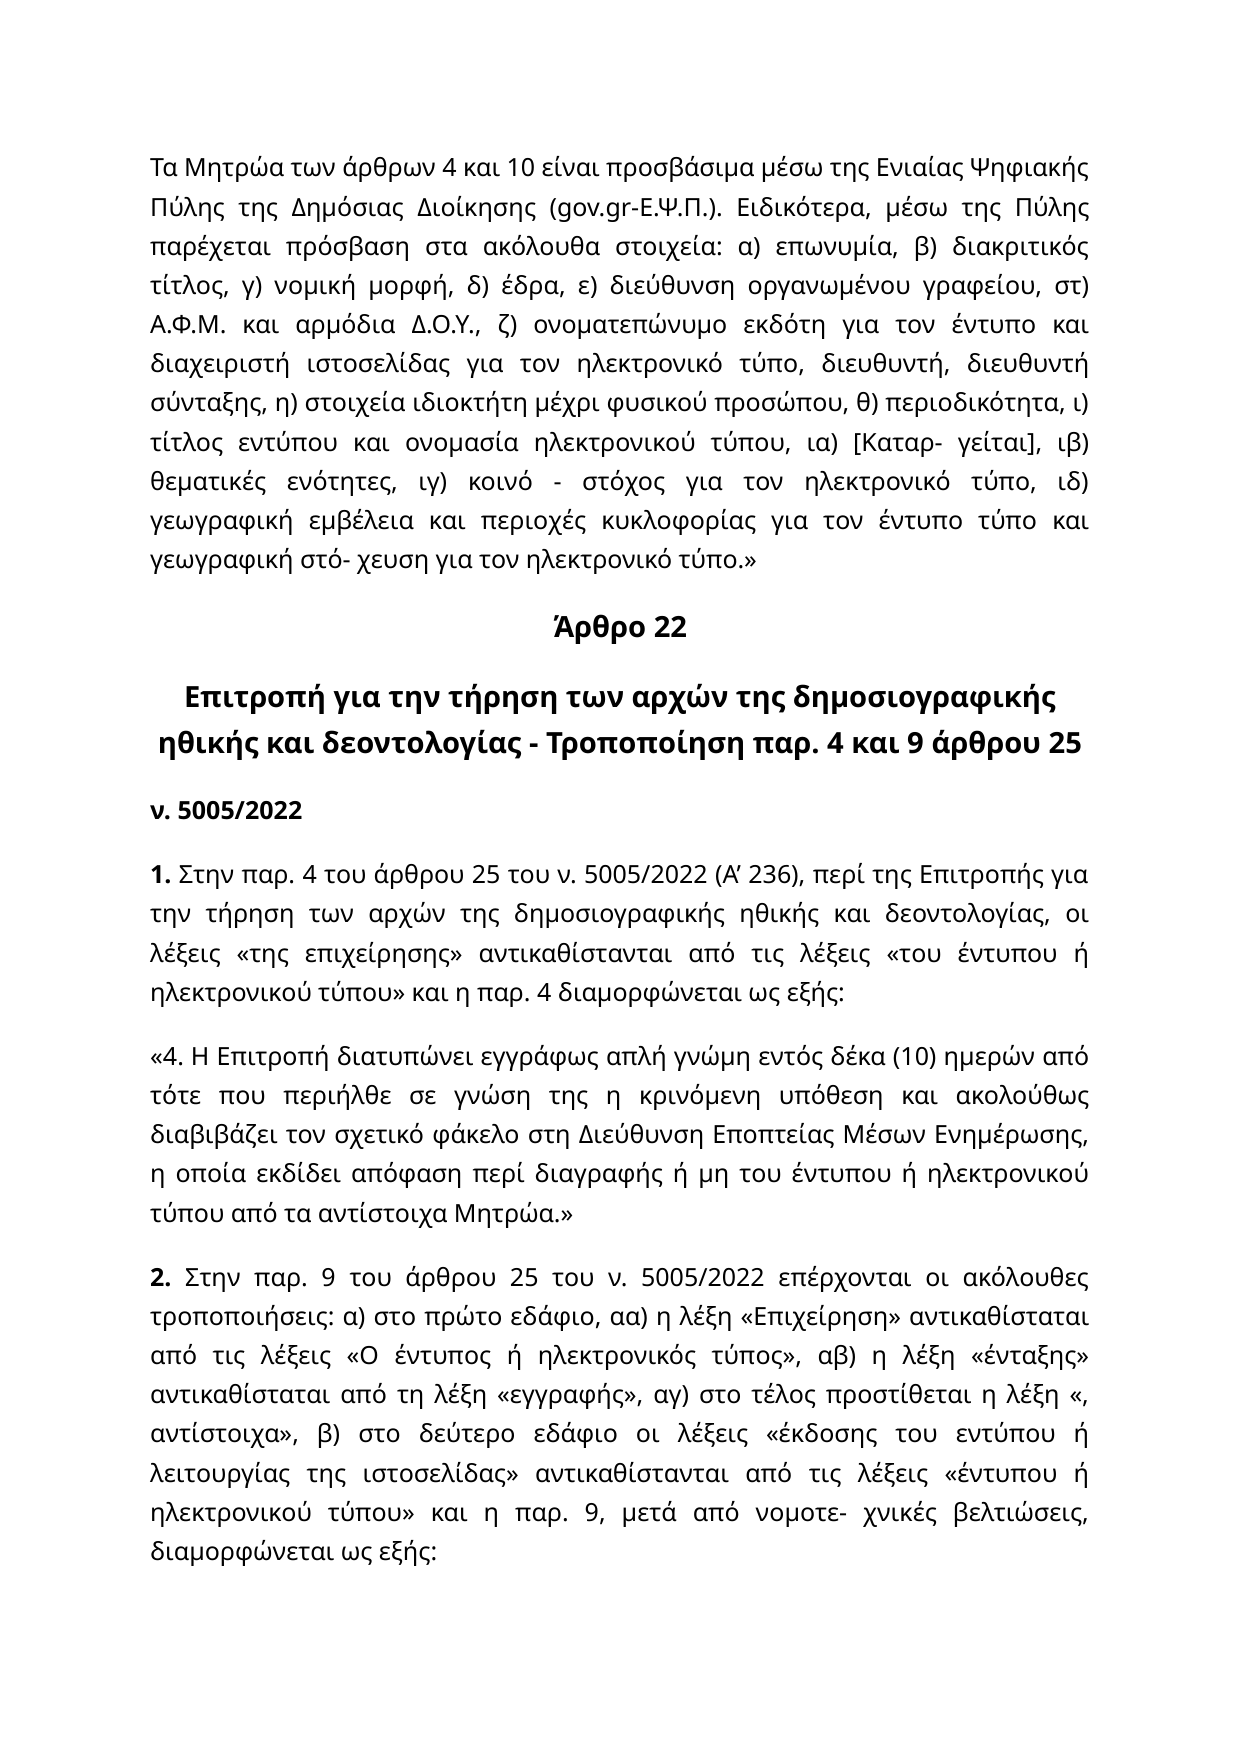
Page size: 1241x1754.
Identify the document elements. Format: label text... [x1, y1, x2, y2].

subtitle Άρθρο 22 [150, 606, 1090, 646]
text 1. Στην παρ. 4 του άρθρου 25 του ν. 5005/2022 (Α’ 236), περί της Επιτροπής για την τήρηση των αρχών της δημοσιογραφικής ηθικής και δεοντολογίας, οι λέξεις «της επιχείρησης» αντικαθίστανται από τις λέξεις «του έντυπου ή ηλεκτρονικού τύπου» και η παρ. 4 διαμορφώνεται ως εξής: [150, 857, 1090, 1008]
subtitle Επιτροπή για την τήρηση των αρχών της δημοσιογραφικής ηθικής και δεοντολογίας - Τροποποίηση παρ. 4 και 9 άρθρου 25 [150, 676, 1090, 762]
text ν. 5005/2022 [150, 793, 1090, 827]
text «4. Η Επιτροπή διατυπώνει εγγράφως απλή γνώμη εντός δέκα (10) ημερών από τότε που περιήλθε σε γνώση της η κρινόμενη υπόθεση και ακολούθως διαβιβάζει τον σχετικό φάκελο στη Διεύθυνση Εποπτείας Μέσων Ενημέρωσης, η οποία εκδίδει απόφαση περί διαγραφής ή μη του έντυπου ή ηλεκτρονικού τύπου από τα αντίστοιχα Μητρώα.» [150, 1038, 1090, 1229]
text 2. Στην παρ. 9 του άρθρου 25 του ν. 5005/2022 επέρχονται οι ακόλουθες τροποποιήσεις: α) στο πρώτο εδάφιο, αα) η λέξη «Επιχείρηση» αντικαθίσταται από τις λέξεις «Ο έντυπος ή ηλεκτρονικός τύπος», αβ) η λέξη «ένταξης» αντικαθίσταται από τη λέξη «εγγραφής», αγ) στο τέλος προστίθεται η λέξη «, αντίστοιχα», β) στο δεύτερο εδάφιο οι λέξεις «έκδοσης του εντύπου ή λειτουργίας της ιστοσελίδας» αντικαθίστανται από τις λέξεις «έντυπου ή ηλεκτρονικού τύπου» και η παρ. 9, μετά από νομοτε- χνικές βελτιώσεις, διαμορφώνεται ως εξής: [150, 1259, 1090, 1568]
text Τα Μητρώα των άρθρων 4 και 10 είναι προσβάσιμα μέσω της Ενιαίας Ψηφιακής Πύλης της Δημόσιας Διοίκησης (gov.gr-Ε.Ψ.Π.). Ειδικότερα, μέσω της Πύλης παρέχεται πρόσβαση στα ακόλουθα στοιχεία: α) επωνυμία, β) διακριτικός τίτλος, γ) νομική μορφή, δ) έδρα, ε) διεύθυνση οργανωμένου γραφείου, στ) Α.Φ.Μ. και αρμόδια Δ.Ο.Υ., ζ) ονοματεπώνυμο εκδότη για τον έντυπο και διαχειριστή ιστοσελίδας για τον ηλεκτρονικό τύπο, διευθυντή, διευθυντή σύνταξης, η) στοιχεία ιδιοκτήτη μέχρι φυσικού προσώπου, θ) περιοδικότητα, ι) τίτλος εντύπου και ονομασία ηλεκτρονικού τύπου, ια) [Καταρ- γείται], ιβ) θεματικές ενότητες, ιγ) κοινό - στόχος για τον ηλεκτρονικό τύπο, ιδ) γεωγραφική εμβέλεια και περιοχές κυκλοφορίας για τον έντυπο τύπο και γεωγραφική στό- χευση για τον ηλεκτρονικό τύπο.» [150, 150, 1090, 576]
